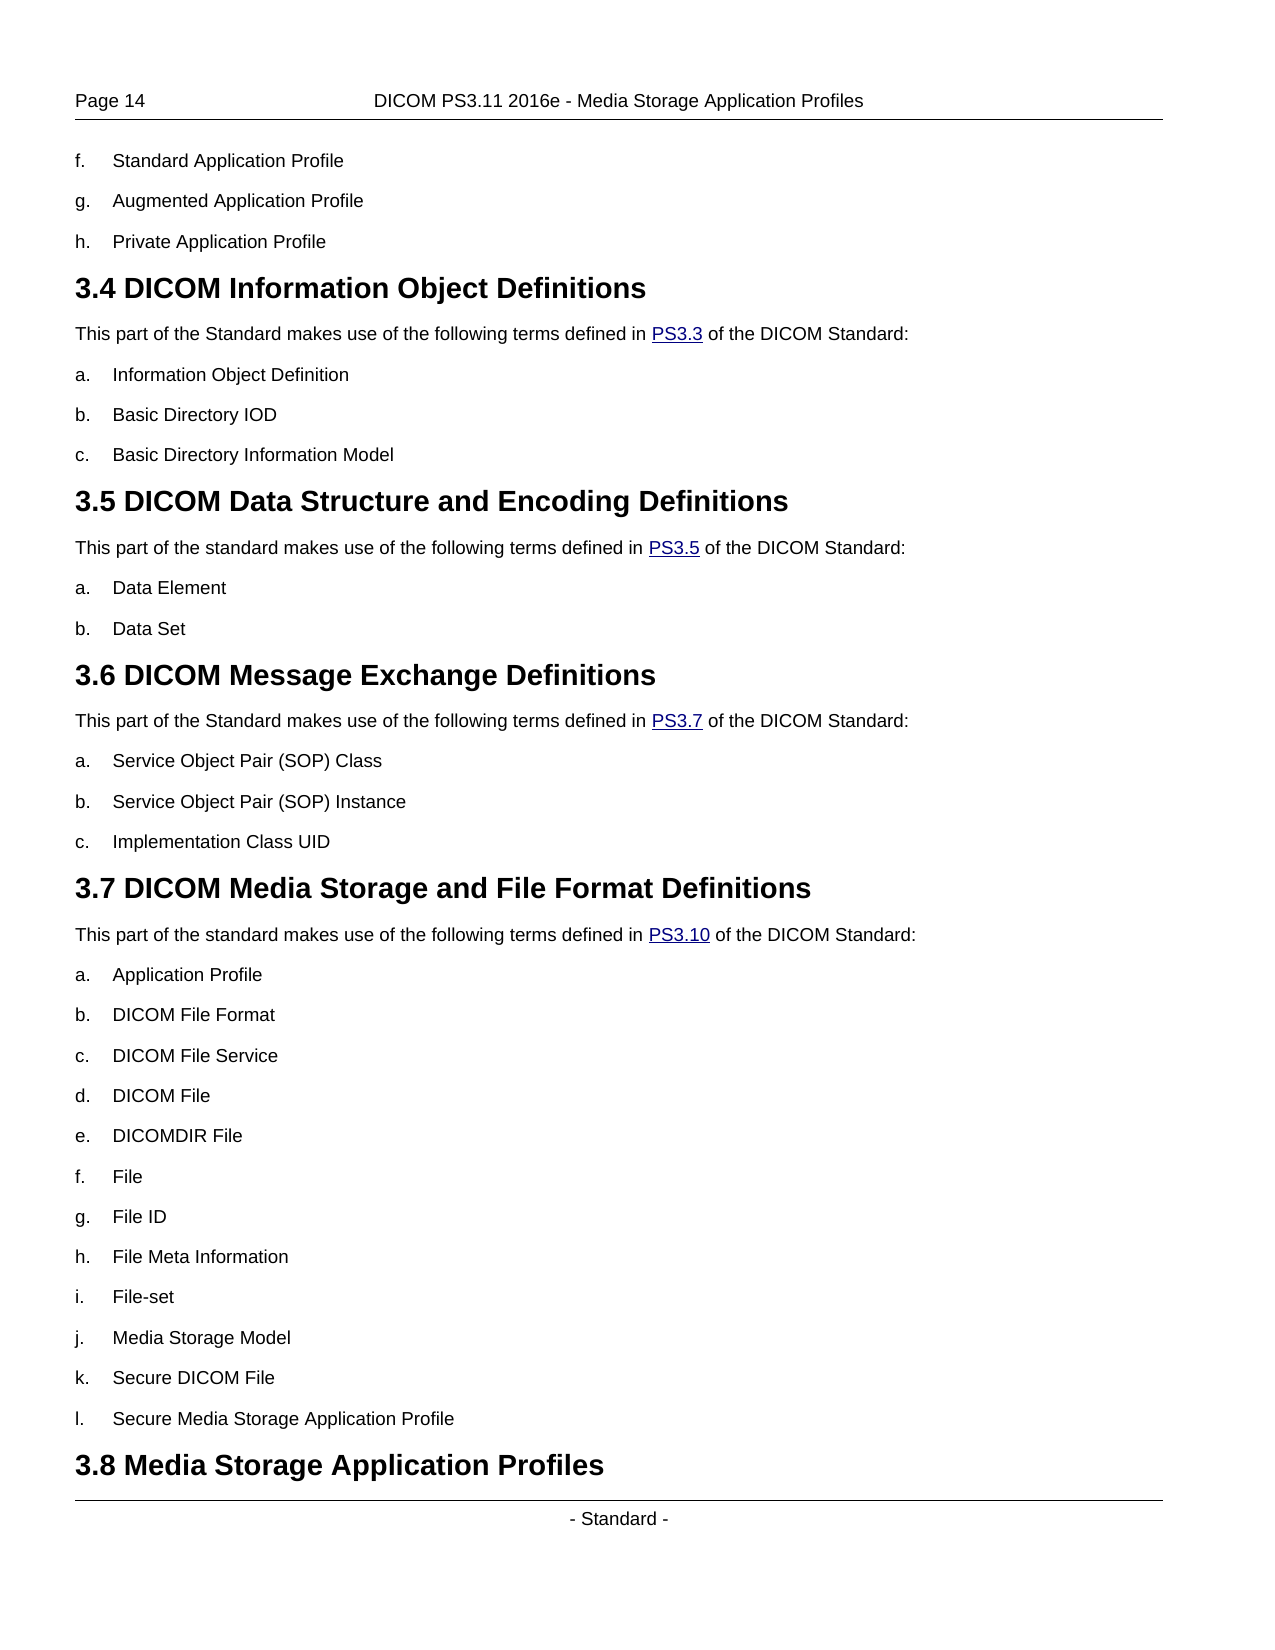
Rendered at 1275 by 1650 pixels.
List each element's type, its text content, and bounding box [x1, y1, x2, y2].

list File [75, 1165, 1162, 1187]
list DICOM File [75, 1085, 1162, 1106]
text 3.4 DICOM Information Object Definitions [75, 271, 1162, 304]
text 3.5 DICOM Data Structure and Encoding Definitions [75, 484, 1162, 518]
list DICOMDIR File [75, 1125, 1162, 1147]
text 3.8 Media Storage Application Profiles [75, 1448, 1162, 1481]
list Secure Media Storage Application Profile [75, 1407, 1162, 1429]
list Basic Directory IOD [75, 404, 1162, 425]
list File-set [75, 1286, 1162, 1308]
text This part of the Standard makes use of the following terms defined in PS3.7 of the DICOM Standard: [75, 710, 1162, 732]
list Secure DICOM File [75, 1367, 1162, 1388]
list DICOM File Format [75, 1004, 1162, 1026]
list File Meta Information [75, 1246, 1162, 1268]
text This part of the standard makes use of the following terms defined in PS3.10 of the DICOM Standard: [75, 923, 1162, 945]
list Information Object Definition [75, 363, 1162, 385]
list Augmented Application Profile [75, 190, 1162, 212]
text This part of the standard makes use of the following terms defined in PS3.5 of the DICOM Standard: [75, 537, 1162, 558]
text 3.7 DICOM Media Storage and File Format Definitions [75, 871, 1162, 905]
list Basic Directory Information Model [75, 444, 1162, 466]
text 3.6 DICOM Message Exchange Definitions [75, 658, 1162, 691]
list Implementation Class UID [75, 831, 1162, 852]
list Standard Application Profile [75, 150, 1162, 172]
list Media Storage Model [75, 1327, 1162, 1348]
list Data Element [75, 577, 1162, 599]
list Data Set [75, 617, 1162, 639]
list Application Profile [75, 964, 1162, 985]
list Private Application Profile [75, 231, 1162, 252]
list Service Object Pair (SOP) Class [75, 750, 1162, 772]
list File ID [75, 1206, 1162, 1227]
list DICOM File Service [75, 1044, 1162, 1066]
text This part of the Standard makes use of the following terms defined in PS3.3 of the DICOM Standard: [75, 323, 1162, 345]
list Service Object Pair (SOP) Instance [75, 791, 1162, 812]
